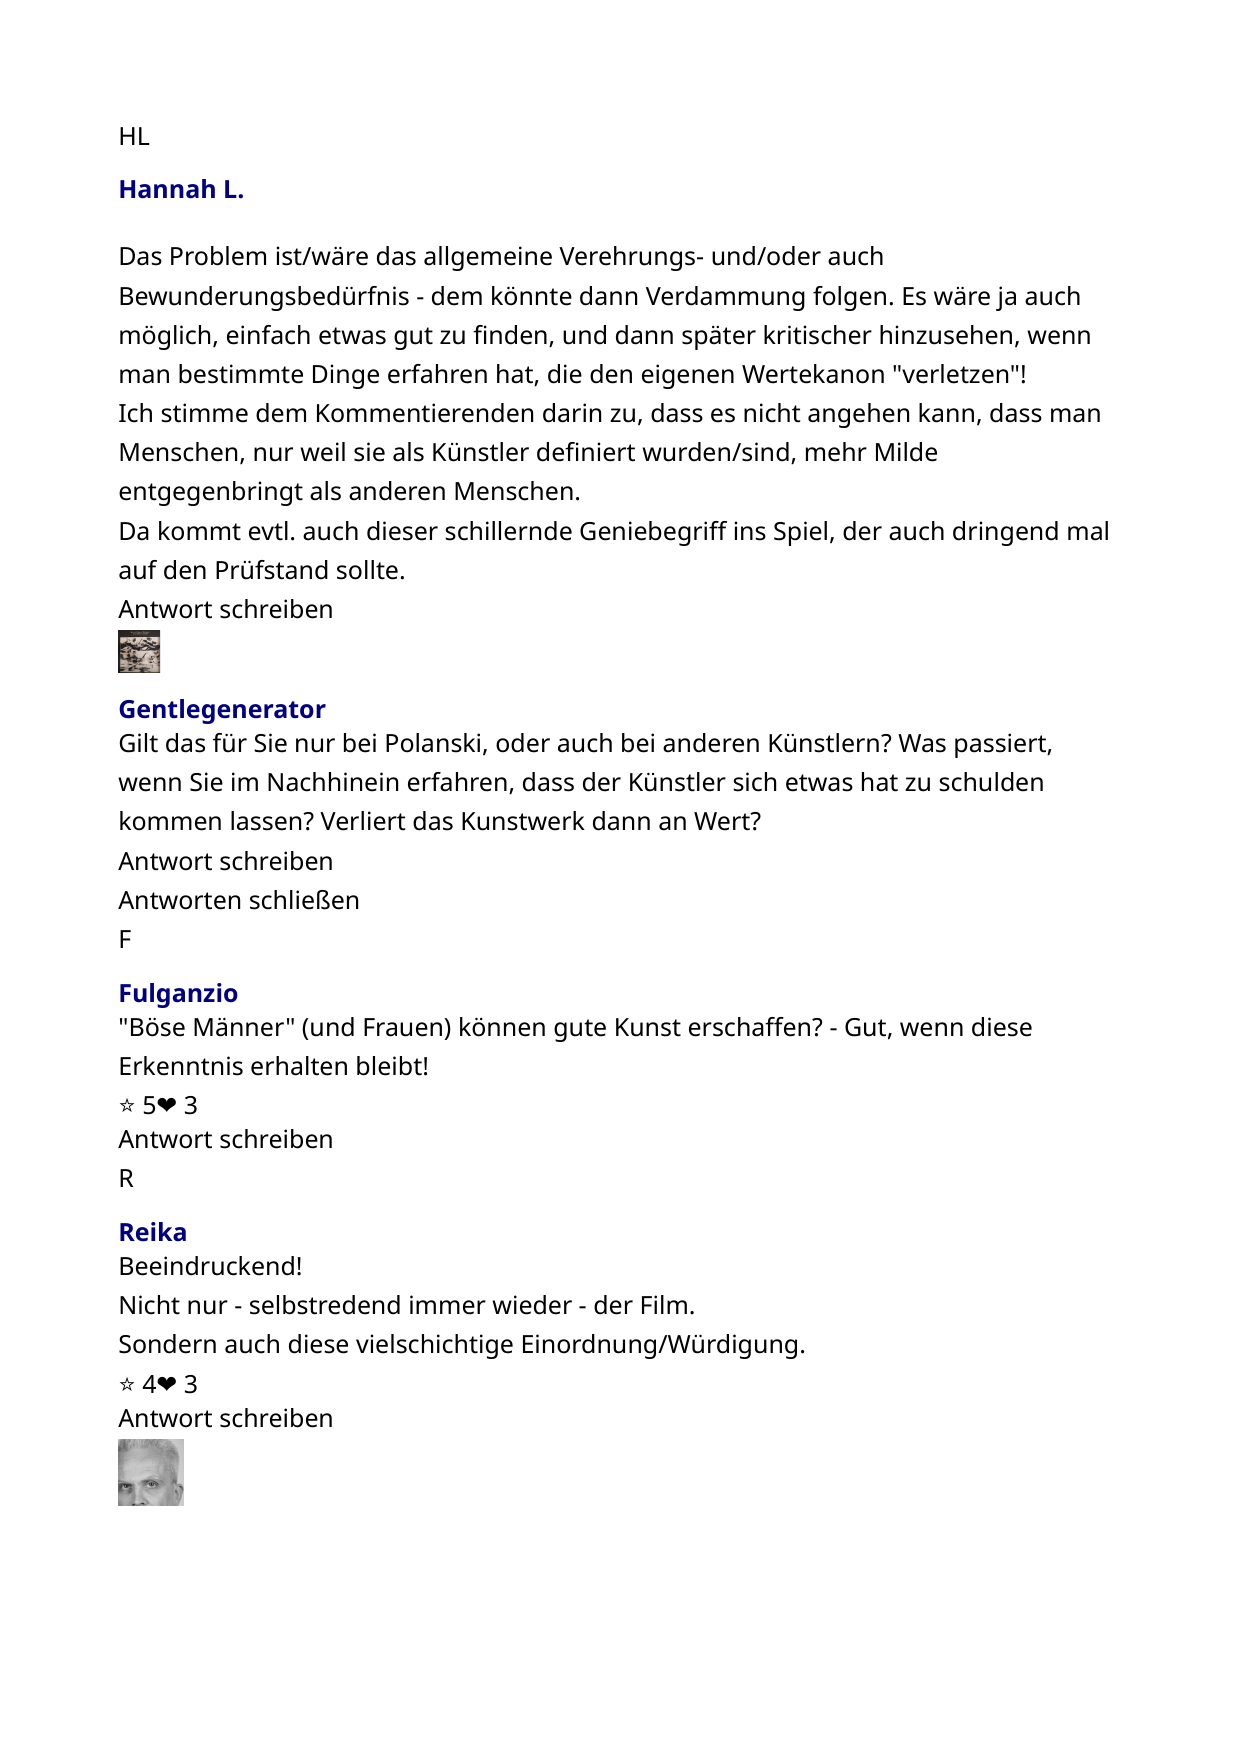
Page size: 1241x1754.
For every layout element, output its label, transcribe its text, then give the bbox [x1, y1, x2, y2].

text Antwort schreiben [118, 1122, 1122, 1156]
text F [118, 922, 1122, 956]
subtitle Hannah L. [118, 172, 1122, 206]
text Antwort schreiben [118, 1400, 1122, 1434]
picture [118, 1439, 184, 1506]
text ⭐️ 5❤️ 3 [118, 1088, 1122, 1122]
subtitle Gentlegenerator [118, 692, 1122, 726]
text Nicht nur - selbstredend immer wieder - der Film. [118, 1288, 1122, 1322]
text Antwort schreiben [118, 591, 1122, 626]
text Beeindruckend! [118, 1249, 1122, 1283]
text Das Problem ist/wäre das allgemeine Verehrungs- und/oder auch Bewunderungsbedürfnis - dem könnte dann Verdammung folgen. Es wäre ja auch möglich, einfach etwas gut zu finden, und dann später kritischer hinzusehen, wenn man bestimmte Dinge erfahren hat, die den eigenen Wertekanon "verletzen"! [118, 239, 1122, 391]
picture [118, 630, 161, 673]
text Gilt das für Sie nur bei Polanski, oder auch bei anderen Künstlern? Was passiert, wenn Sie im Nachhinein erfahren, dass der Künstler sich etwas hat zu schulden kommen lassen? Verliert das Kunstwerk dann an Wert? [118, 726, 1122, 838]
text Antwort schreiben [118, 843, 1122, 877]
text HL [118, 118, 1122, 152]
text Ich stimme dem Kommentierenden darin zu, dass es nicht angehen kann, dass man Menschen, nur weil sie als Künstler definiert wurden/sind, mehr Milde entgegenbringt als anderen Menschen. [118, 396, 1122, 508]
subtitle Fulganzio [118, 975, 1122, 1009]
text Da kommt evtl. auch dieser schillernde Geniebegriff ins Spiel, der auch dringend mal auf den Prüfstand sollte. [118, 513, 1122, 586]
text R [118, 1161, 1122, 1195]
text "Böse Männer" (und Frauen) können gute Kunst erschaffen? - Gut, wenn diese Erkenntnis erhalten bleibt! [118, 1009, 1122, 1083]
text Antworten schließen [118, 882, 1122, 916]
text ⭐️ 4❤️ 3 [118, 1366, 1122, 1400]
subtitle Reika [118, 1215, 1122, 1249]
text Sondern auch diese vielschichtige Einordnung/Würdigung. [118, 1327, 1122, 1361]
